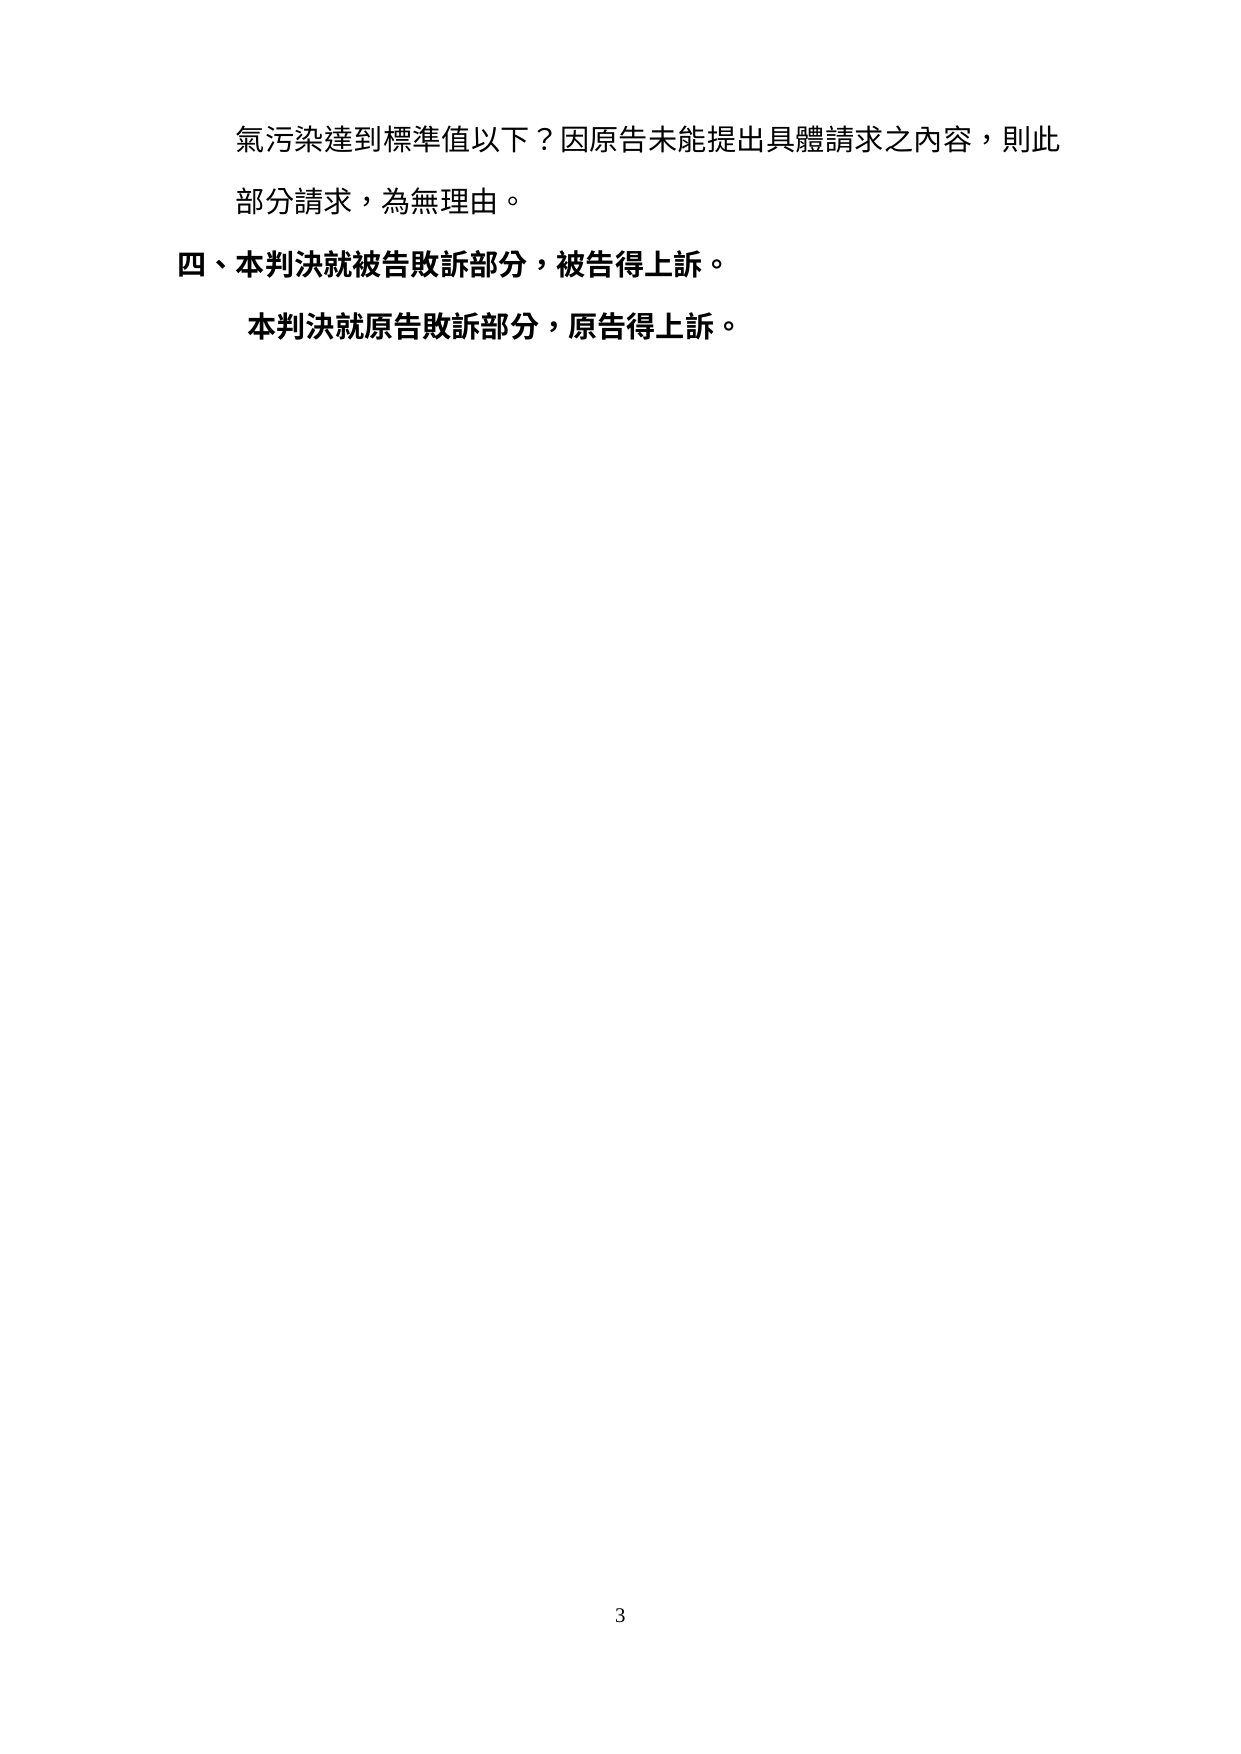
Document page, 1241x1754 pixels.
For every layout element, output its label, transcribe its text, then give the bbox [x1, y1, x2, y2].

text 四、本判決就被告敗訴部分，被告得上訴。 [177, 221, 1063, 283]
text 本判決就原告敗訴部分，原告得上訴。 [177, 283, 1063, 346]
text ㈢原告雖另請求被告就被告廠地所設置鍋爐蒸氣產生程序(M01)、飼料製造程序(M02)，應加裝密閉集氣系統及空氣汙染防制設備，然因請求內容並不明確，經本院闡明後，原告仍未具體表明所謂「密閉集氣系統及空氣汙染防制設備」為何？如何能有效降低空氣污染達到標準值以下？因原告未能提出具體請求之內容，則此部分請求，為無理由。 [177, 96, 1063, 221]
